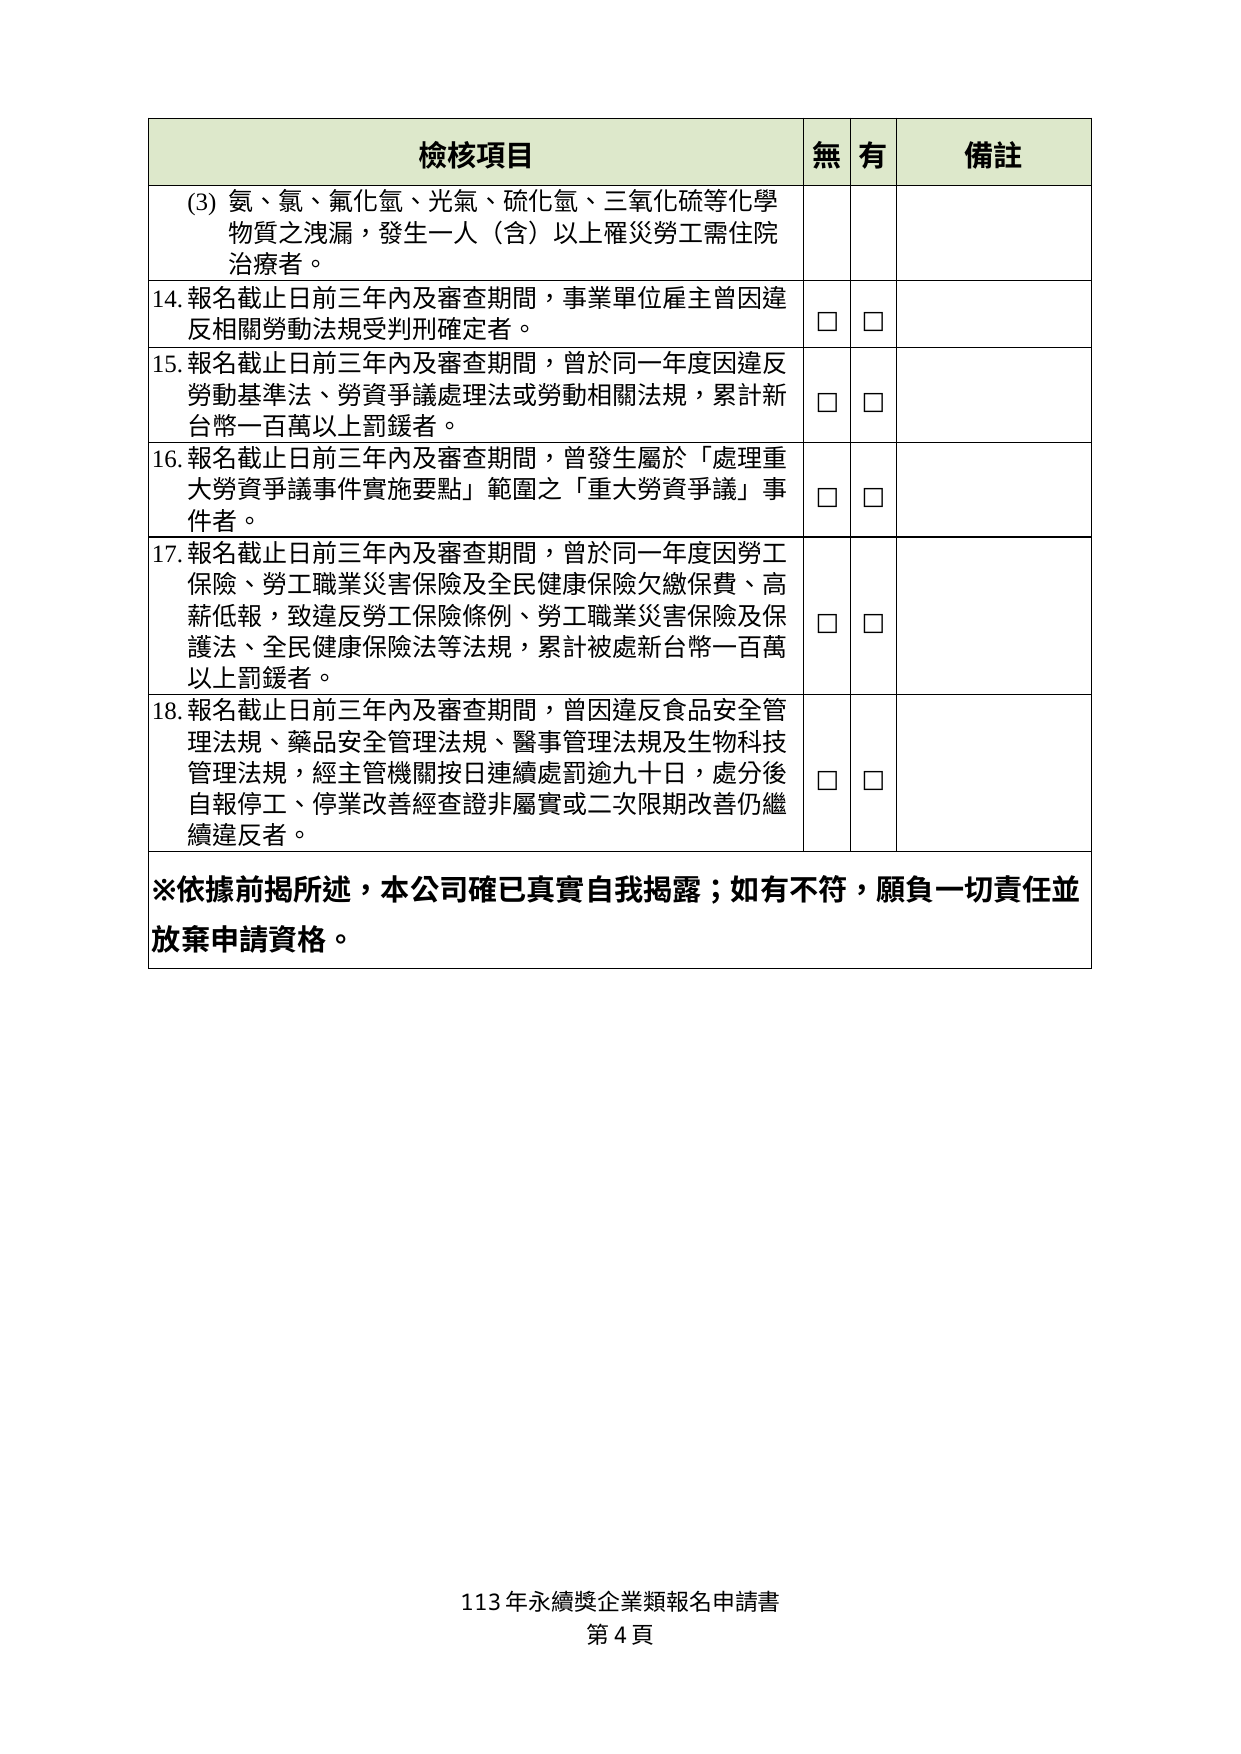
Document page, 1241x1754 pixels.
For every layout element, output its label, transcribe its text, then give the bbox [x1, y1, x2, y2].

table_cell [897, 348, 1091, 442]
table_cell □ [804, 538, 850, 694]
table_header 備註 [897, 119, 1091, 185]
table_header 檢核項目 [149, 119, 803, 185]
table_cell [897, 186, 1091, 279]
table_cell [804, 186, 850, 279]
table_cell □ [851, 281, 896, 347]
table_header 有 [851, 119, 896, 185]
table_cell □ [851, 538, 896, 694]
table_header 無 [804, 119, 850, 185]
table_cell □ [804, 443, 850, 536]
table_cell □ [804, 695, 850, 851]
table_cell 15. 報名截止日前三年內及審查期間，曾於同一年度因違反勞動基準法、勞資爭議處理法或勞動相關法規，累計新台幣一百萬以上罰鍰者。 [149, 348, 803, 442]
table_cell [851, 186, 896, 279]
table_cell [897, 443, 1091, 536]
table_cell [897, 281, 1091, 347]
table_cell □ [851, 348, 896, 442]
table_cell ※依據前揭所述，本公司確已真實自我揭露；如有不符，願負一切責任並放棄申請資格。 [149, 852, 1091, 968]
table_cell □ [804, 281, 850, 347]
table_cell (3) 氨、氯、氟化氫、光氣、硫化氫、三氧化硫等化學物質之洩漏，發生一人（含）以上罹災勞工需住院治療者。 [149, 186, 803, 279]
table_cell [897, 695, 1091, 851]
table_cell 16. 報名截止日前三年內及審查期間，曾發生屬於「處理重大勞資爭議事件實施要點」範圍之「重大勞資爭議」事件者。 [149, 443, 803, 536]
table_cell 17. 報名截止日前三年內及審查期間，曾於同一年度因勞工保險、勞工職業災害保險及全民健康保險欠繳保費、高薪低報，致違反勞工保險條例、勞工職業災害保險及保護法、全民健康保險法等法規，累計被處新台幣一百萬以上罰鍰者。 [149, 538, 803, 694]
table_cell □ [804, 348, 850, 442]
table_cell 14. 報名截止日前三年內及審查期間，事業單位雇主曾因違反相關勞動法規受判刑確定者。 [149, 281, 803, 347]
table_cell □ [851, 443, 896, 536]
table_cell 18. 報名截止日前三年內及審查期間，曾因違反食品安全管理法規、藥品安全管理法規、醫事管理法規及生物科技管理法規，經主管機關按日連續處罰逾九十日，處分後自報停工、停業改善經查證非屬實或二次限期改善仍繼續違反者。 [149, 695, 803, 851]
table_cell □ [851, 695, 896, 851]
table_cell [897, 538, 1091, 694]
